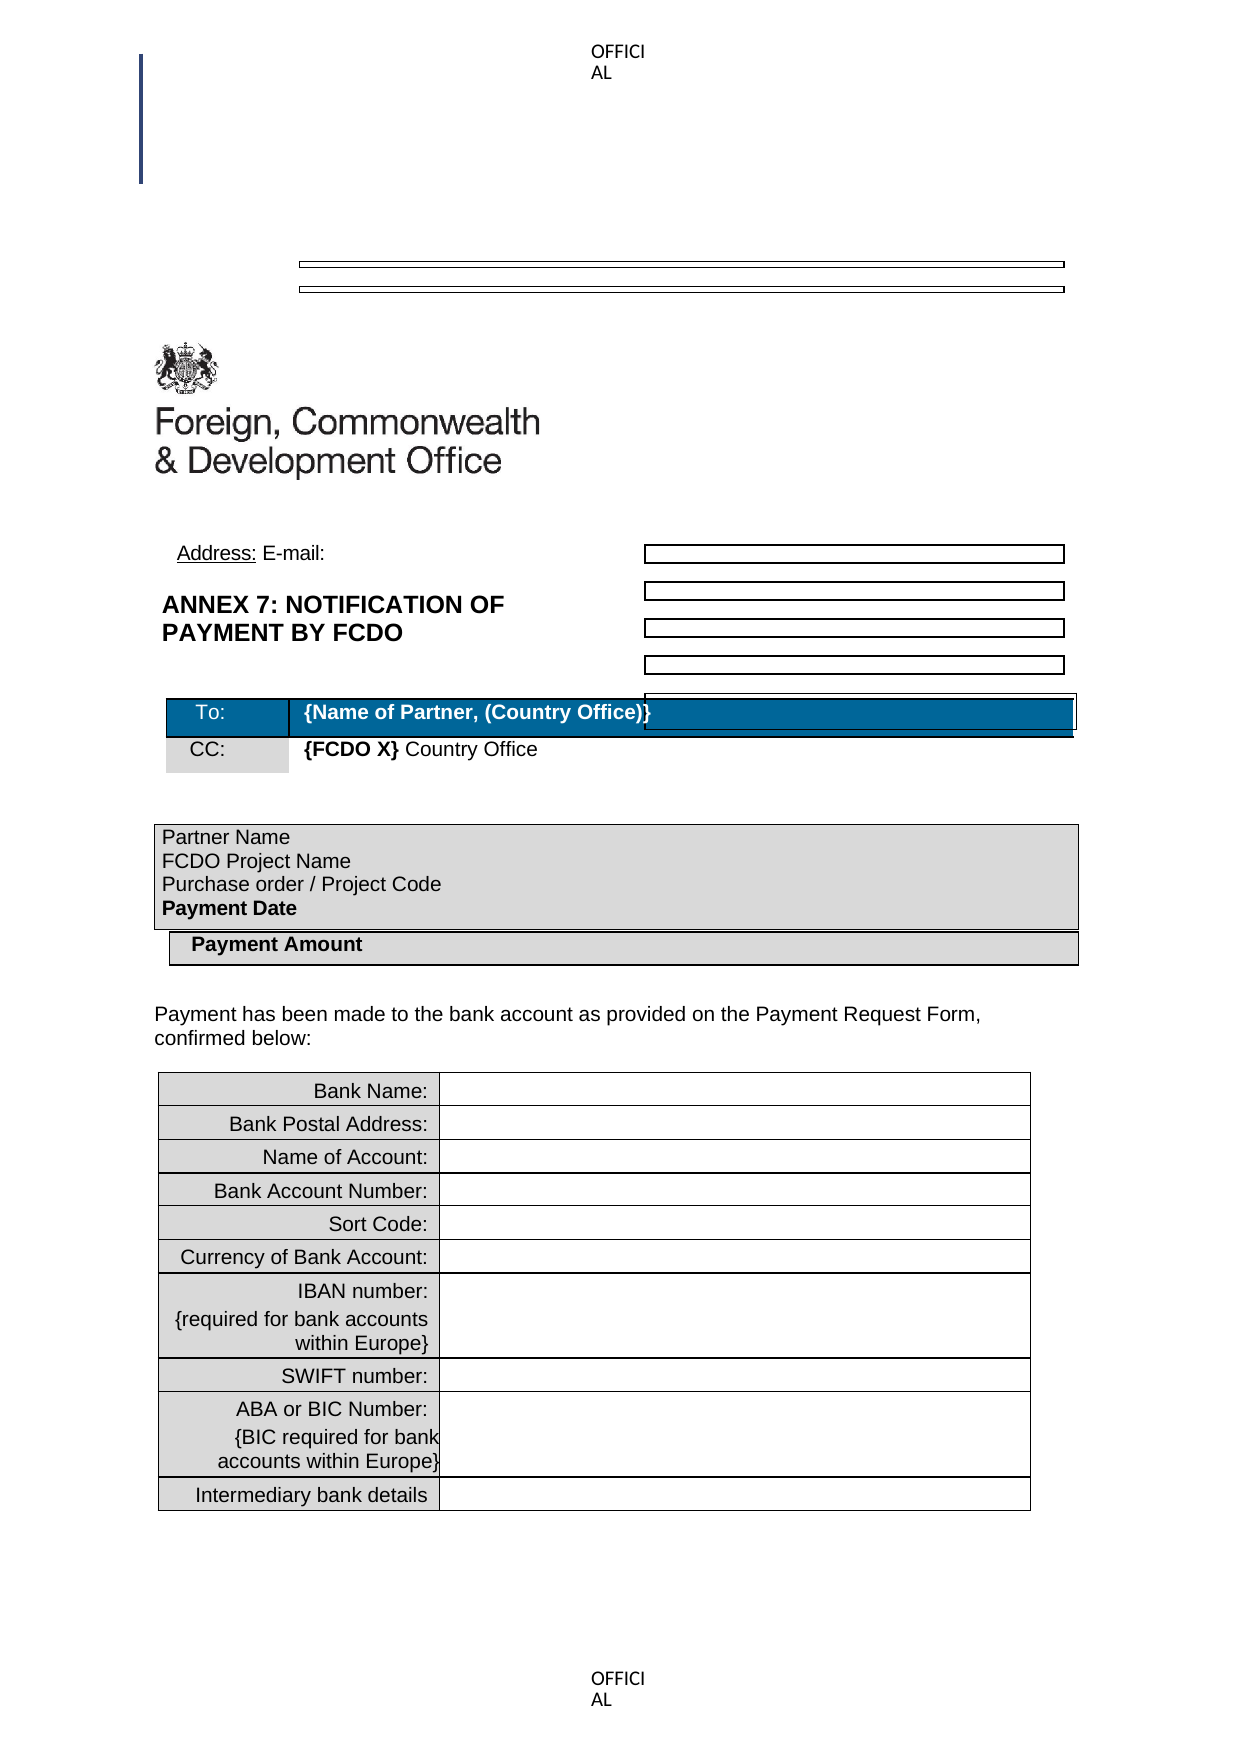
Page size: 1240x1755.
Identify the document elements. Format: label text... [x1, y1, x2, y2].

table_cell [440, 1392, 1030, 1476]
text FCDO Project Name [155, 848, 1078, 872]
table_cell Name of Account: [159, 1140, 439, 1172]
text Payment Amount [170, 933, 1078, 964]
text Partner Name [155, 825, 1078, 848]
table_cell [440, 1359, 1030, 1391]
table_cell Sort Code: [159, 1206, 439, 1239]
table_cell [440, 1478, 1030, 1510]
table_cell Intermediary bank details [159, 1478, 439, 1510]
picture [152, 340, 540, 480]
table_cell {FCDO X} Country Office [289, 738, 1073, 773]
text Purchase order / Project Code [155, 872, 1078, 895]
table_cell [440, 1140, 1030, 1172]
table_header To: [167, 700, 288, 736]
table_cell [440, 1206, 1030, 1239]
table_cell CC: [166, 738, 289, 773]
text Payment has been made to the bank account as provided on the Payment Request Form, confirmed below: [154, 1002, 989, 1050]
table_cell Currency of Bank Account: [159, 1240, 439, 1272]
table_header {Name of Partner, (Country Office)} [290, 700, 1073, 736]
table_cell SWIFT number: [159, 1359, 439, 1391]
table_cell Bank Postal Address: [159, 1106, 439, 1139]
table_cell Bank Account Number: [159, 1174, 439, 1205]
table_cell [440, 1240, 1030, 1272]
text Address: E-mail: [177, 541, 1079, 566]
table_cell [440, 1274, 1030, 1357]
table_header Bank Name: [159, 1073, 439, 1105]
table_cell [440, 1106, 1030, 1139]
text ANNEX 7: NOTIFICATION OF PAYMENT BY FCDO [162, 591, 1079, 648]
table_header [440, 1073, 1030, 1105]
text Payment Date [155, 895, 1078, 929]
table_cell IBAN number: {required for bank accounts within Europe} [159, 1274, 439, 1357]
table_cell ABA or BIC Number: {BIC required for bank accounts within Europe} [159, 1392, 439, 1476]
table_cell [440, 1174, 1030, 1205]
